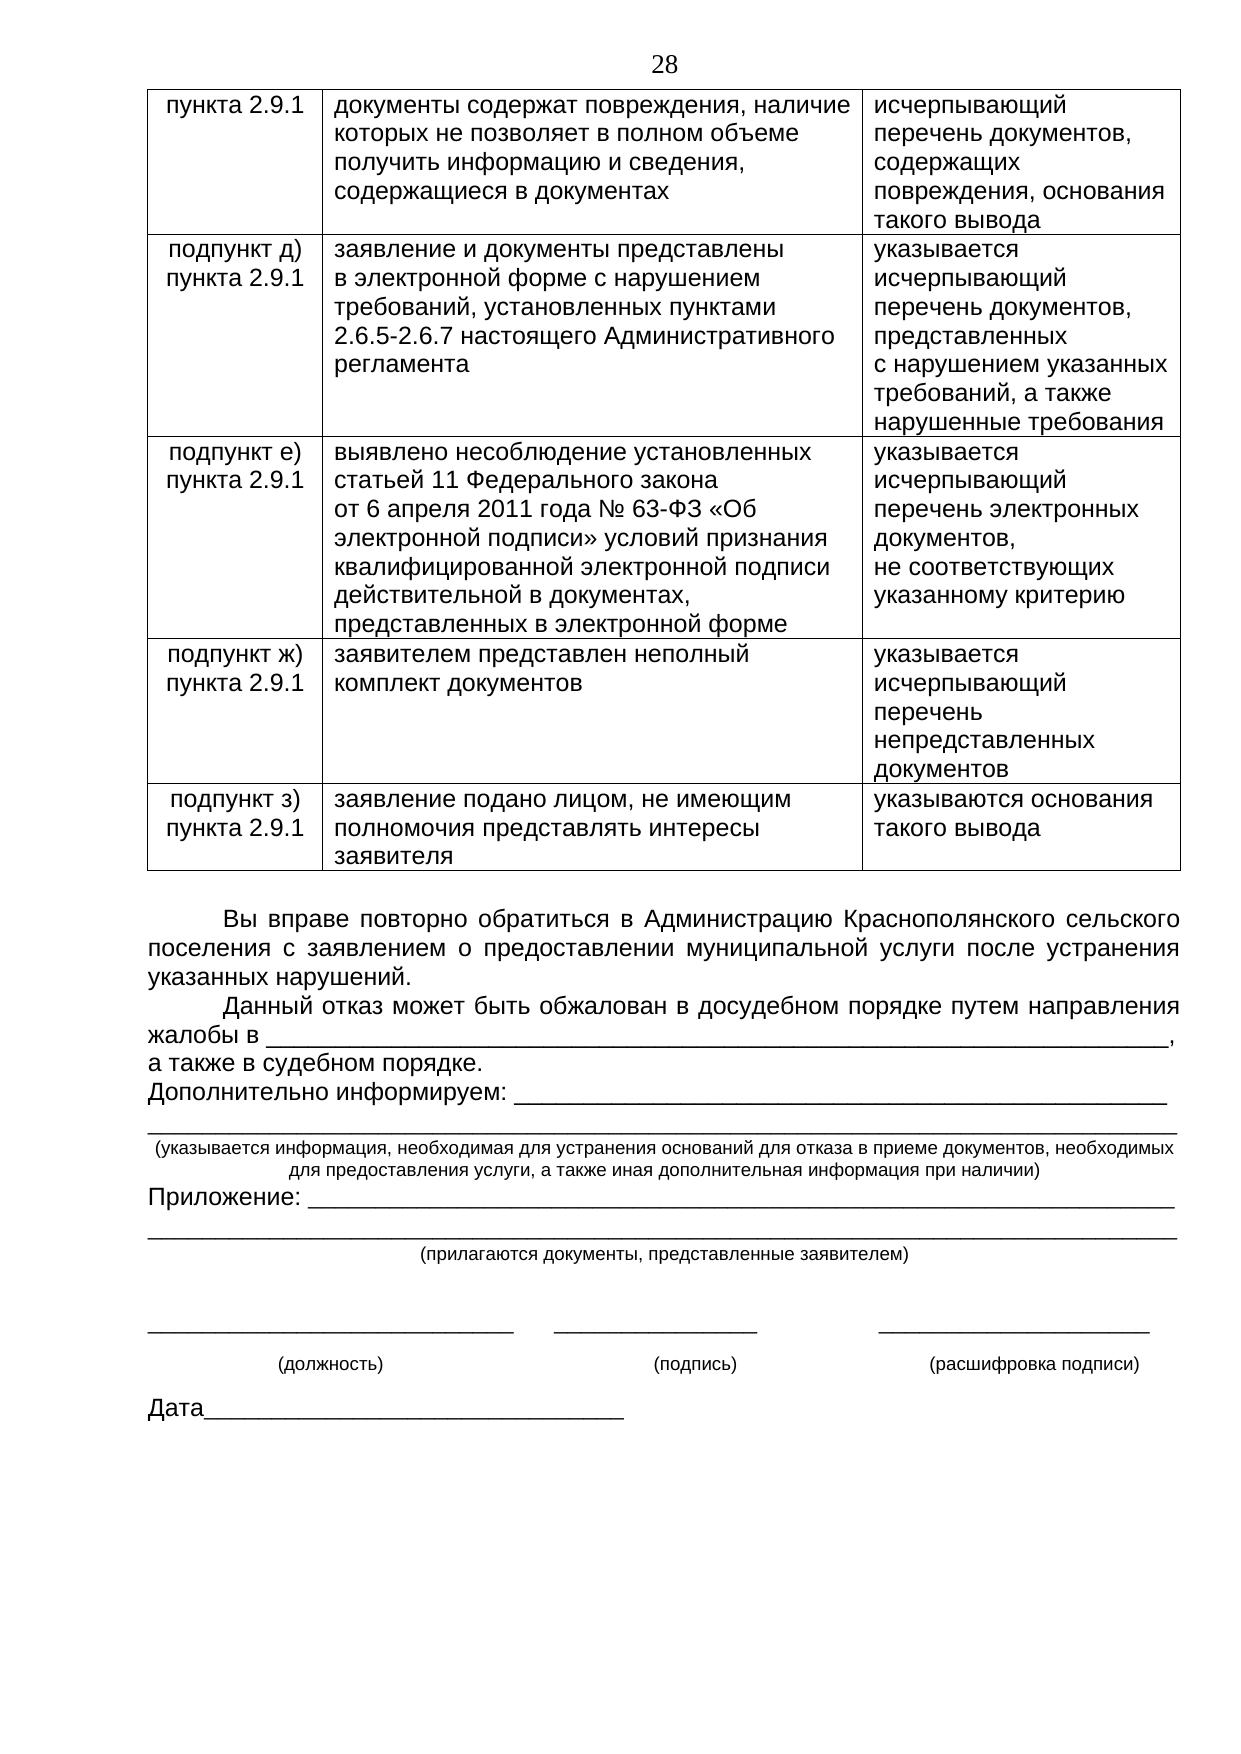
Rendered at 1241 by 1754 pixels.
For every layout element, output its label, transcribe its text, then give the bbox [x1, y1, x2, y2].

table_cell подпункт д) пункта 2.9.1 [148, 235, 322, 436]
table_cell подпункт з) пункта 2.9.1 [148, 784, 322, 870]
text (указывается информация, необходимая для устранения оснований для отказа в приеме документов, необходимых для предоставления услуги, а также иная дополнительная информация при наличии) [148, 1137, 1181, 1180]
text ____________________________________________________________________________ [148, 1106, 1181, 1137]
table_cell указывается исчерпывающий перечень непредставленных документов [863, 639, 1180, 783]
text Вы вправе повторно обратиться в Администрацию Краснополянского сельского поселения с заявлением о предоставлении муниципальной услуги после устранения указанных нарушений. [148, 902, 1181, 991]
text Дополнительно информируем: _______________________________________________ [148, 1077, 1181, 1106]
table_cell заявителем представлен неполный комплект документов [323, 639, 862, 783]
table_cell пункта 2.9.1 [148, 90, 322, 233]
text Приложение: ________________________________________________________________ [148, 1180, 1181, 1211]
text а также в судебном порядке. [148, 1048, 1181, 1077]
text ____________________________________________________________________________ [148, 1211, 1181, 1242]
table_cell документы содержат повреждения, наличие которых не позволяет в полном объеме получить информацию и сведения, содержащиеся в документах [323, 90, 862, 233]
table_cell выявлено несоблюдение установленных статьей 11 Федерального закона от 6 апреля 2011 года № 63-ФЗ «Об электронной подписи» условий признания квалифицированной электронной подписи действительной в документах, представленных в электронной форме [323, 437, 862, 638]
table_cell исчерпывающий перечень документов, содержащих повреждения, основания такого вывода [863, 90, 1180, 233]
text Дата_______________________________ [148, 1391, 1181, 1422]
text Данный отказ может быть обжалован в досудебном порядке путем направления жалобы в _________________________________________________________________, [148, 991, 1181, 1048]
text ___________________________ _______________ ____________________ [148, 1305, 1181, 1336]
table_cell указываются основания такого вывода [863, 784, 1180, 870]
text (должность) (подпись) (расшифровка подписи) [148, 1353, 1181, 1374]
table_cell подпункт е) пункта 2.9.1 [148, 437, 322, 638]
text (прилагаются документы, представленные заявителем) [148, 1242, 1181, 1264]
table_cell подпункт ж) пункта 2.9.1 [148, 639, 322, 783]
table_cell указывается исчерпывающий перечень электронных документов, не соответствующих указанному критерию [863, 437, 1180, 638]
table_cell указывается исчерпывающий перечень документов, представленных с нарушением указанных требований, а также нарушенные требования [863, 235, 1180, 436]
table_cell заявление подано лицом, не имеющим полномочия представлять интересы заявителя [323, 784, 862, 870]
table_cell заявление и документы представлены в электронной форме с нарушением требований, установленных пунктами 2.6.5-2.6.7 настоящего Административного регламента [323, 235, 862, 436]
